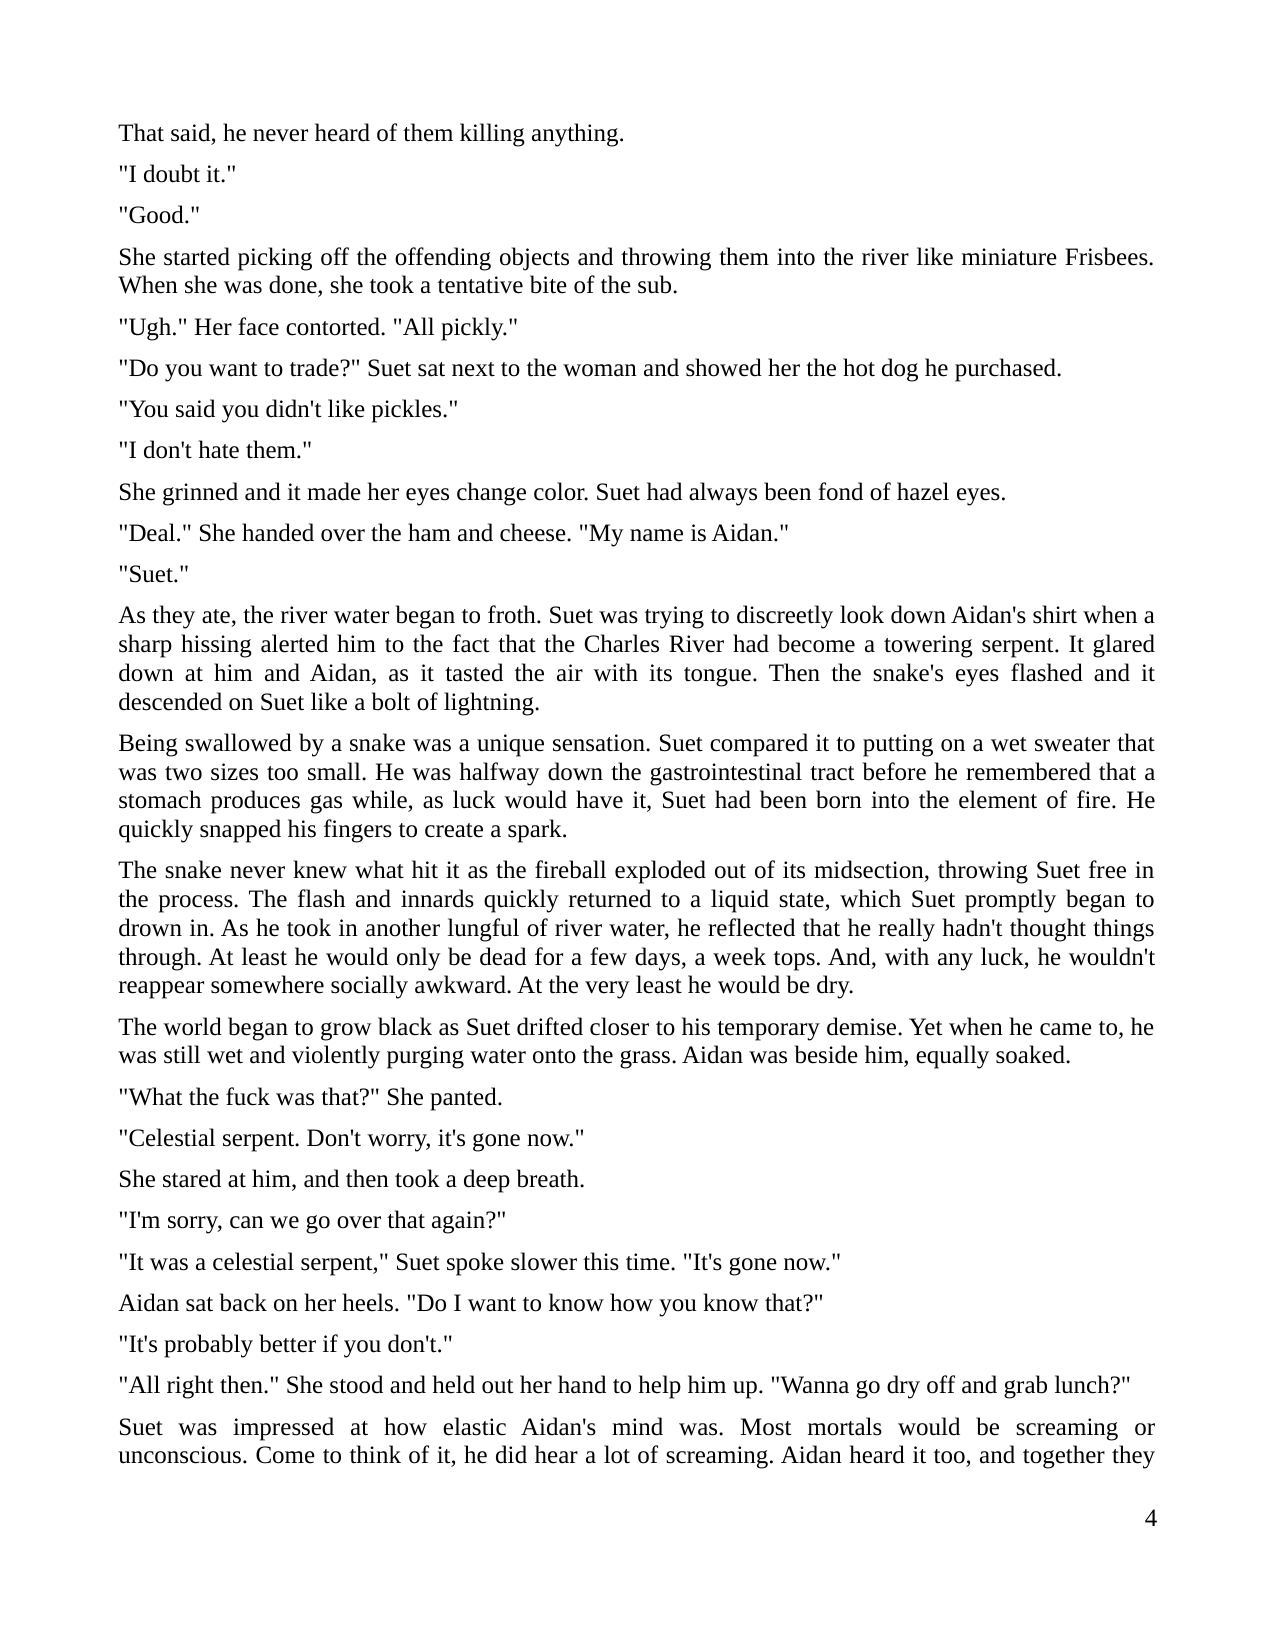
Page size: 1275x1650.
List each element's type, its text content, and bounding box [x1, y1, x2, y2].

text She grinned and it made her eyes change color. Suet had always been fond of hazel eyes. [118, 477, 1157, 506]
text "Good." [118, 201, 1157, 229]
text "Suet." [118, 559, 1157, 588]
text "It was a celestial serpent," Suet spoke slower this time. "It's gone now." [118, 1247, 1157, 1276]
text Being swallowed by a snake was a unique sensation. Suet compared it to putting on a wet sweater that was two sizes too small. He was halfway down the gastrointestinal tract before he remembered that a stomach produces gas while, as luck would have it, Suet had been born into the element of fire. He quickly snapped his fingers to create a spark. [118, 728, 1157, 843]
text "Celestial serpent. Don't worry, it's gone now." [118, 1123, 1157, 1152]
text Suet was impressed at how elastic Aidan's mind was. Most mortals would be screaming or unconscious. Come to think of it, he did hear a lot of screaming. Aidan heard it too, and together they [118, 1412, 1157, 1469]
text As they ate, the river water began to froth. Suet was trying to discreetly look down Aidan's shirt when a sharp hissing alerted him to the fact that the Charles River had become a towering serpent. It glared down at him and Aidan, as it tasted the air with its tongue. Then the snake's eyes flashed and it descended on Suet like a bolt of lightning. [118, 601, 1157, 716]
text "Ugh." Her face contorted. "All pickly." [118, 312, 1157, 341]
text "You said you didn't like pickles." [118, 394, 1157, 423]
text "I'm sorry, can we go over that again?" [118, 1206, 1157, 1234]
text She started picking off the offending objects and throwing them into the river like miniature Frisbees. When she was done, she took a tentative bite of the sub. [118, 242, 1157, 299]
text "All right then." She stood and held out her hand to help him up. "Wanna go dry off and grab lunch?" [118, 1371, 1157, 1399]
text She stared at him, and then took a deep breath. [118, 1164, 1157, 1193]
text "It's probably better if you don't." [118, 1329, 1157, 1358]
text "What the fuck was that?" She panted. [118, 1082, 1157, 1111]
text "I doubt it." [118, 159, 1157, 188]
text The world began to grow black as Suet drifted closer to his temporary demise. Yet when he came to, he was still wet and violently purging water onto the grass. Aidan was beside him, equally soaked. [118, 1012, 1157, 1069]
text "Deal." She handed over the ham and cheese. "My name is Aidan." [118, 518, 1157, 547]
text Aidan sat back on her heels. "Do I want to know how you know that?" [118, 1288, 1157, 1317]
text "I don't hate them." [118, 436, 1157, 464]
text The snake never knew what hit it as the fireball exploded out of its midsection, throwing Suet free in the process. The flash and innards quickly returned to a liquid state, which Suet promptly began to drown in. As he took in another lungful of river water, he reflected that he really hadn't thought things through. At least he would only be dead for a few days, a week tops. And, with any luck, he wouldn't reappear somewhere socially awkward. At the very least he would be dry. [118, 856, 1157, 999]
text That said, he never heard of them killing anything. [118, 118, 1157, 147]
text "Do you want to trade?" Suet sat next to the woman and showed her the hot dog he purchased. [118, 353, 1157, 382]
